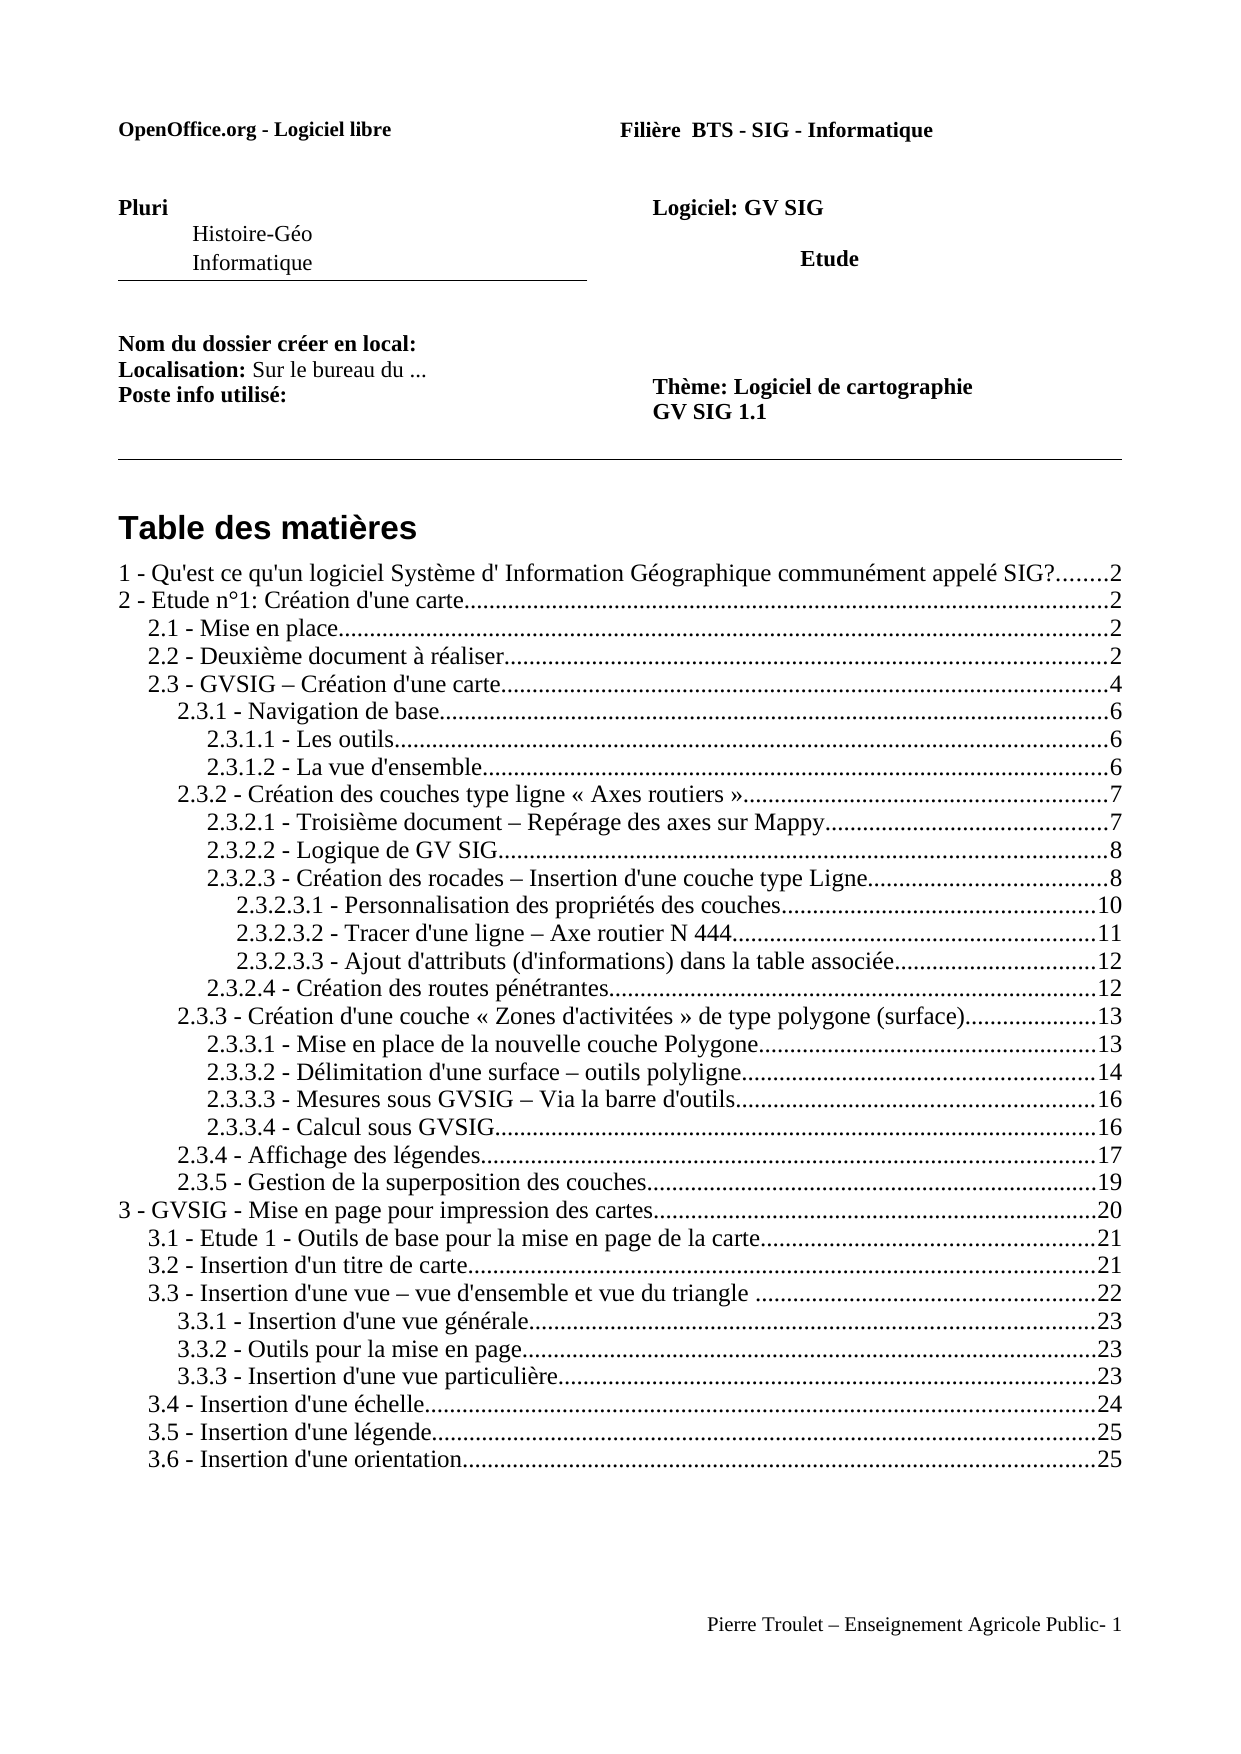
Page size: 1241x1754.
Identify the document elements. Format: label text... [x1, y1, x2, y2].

text 3.3.1 - Insertion d'une vue générale 23 [177, 1307, 1122, 1335]
text Logiciel: GV SIG [652, 195, 1122, 220]
text 2.3.2 - Création des couches type ligne « Axes routiers » 7 [177, 781, 1122, 808]
text 3.1 - Etude 1 - Outils de base pour la mise en page de la carte 21 [148, 1224, 1122, 1252]
text 2.3.3.3 - Mesures sous GVSIG – Via la barre d'outils 16 [207, 1085, 1122, 1113]
text 3.3.3 - Insertion d'une vue particulière 23 [177, 1362, 1122, 1390]
text 2.3.1 - Navigation de base 6 [177, 697, 1122, 725]
text 3.3 - Insertion d'une vue – vue d'ensemble et vue du triangle 22 [148, 1279, 1122, 1307]
text 2.3.5 - Gestion de la superposition des couches 19 [177, 1168, 1122, 1196]
text 2.1 - Mise en place 2 [148, 614, 1122, 642]
text 2.3.3.2 - Délimitation d'une surface – outils polyligne 14 [207, 1058, 1122, 1085]
text 2.3.2.2 - Logique de GV SIG 8 [207, 836, 1122, 864]
text Histoire-Géo [118, 220, 587, 246]
text 2.3 - GVSIG – Création d'une carte 4 [148, 670, 1122, 697]
text 2.3.3.4 - Calcul sous GVSIG 16 [207, 1113, 1122, 1141]
text 2.3.2.3.1 - Personnalisation des propriétés des couches 10 [236, 891, 1122, 919]
text 2.3.2.3.3 - Ajout d'attributs (d'informations) dans la table associée 12 [236, 947, 1122, 974]
text 3.2 - Insertion d'un titre de carte 21 [148, 1252, 1122, 1279]
text Informatique [118, 246, 587, 280]
text Localisation: Sur le bureau du ... [118, 357, 587, 382]
text 2.3.2.1 - Troisième document – Repérage des axes sur Mappy 7 [207, 808, 1122, 836]
text Etude [800, 246, 1122, 271]
text 2 - Etude n°1: Création d'une carte 2 [118, 587, 1122, 614]
text 2.3.2.3.2 - Tracer d'une ligne – Axe routier N 444 11 [236, 919, 1122, 947]
text 2.3.2.4 - Création des routes pénétrantes 12 [207, 974, 1122, 1002]
text 2.3.4 - Affichage des légendes 17 [177, 1141, 1122, 1168]
text 2.3.3 - Création d'une couche « Zones d'activitées » de type polygone (surface) 13 [177, 1002, 1122, 1030]
text Thème: Logiciel de cartographie [652, 373, 1122, 399]
text Nom du dossier créer en local: [118, 331, 587, 357]
text 2.3.3.1 - Mise en place de la nouvelle couche Polygone 13 [207, 1030, 1122, 1058]
text 3.5 - Insertion d'une légende 25 [148, 1418, 1122, 1446]
text 2.3.1.1 - Les outils 6 [207, 725, 1122, 753]
text 3.3.2 - Outils pour la mise en page 23 [177, 1335, 1122, 1362]
text 3.4 - Insertion d'une échelle 24 [148, 1390, 1122, 1418]
text Pluri [118, 195, 587, 220]
text Poste info utilisé: [118, 382, 587, 408]
text 3.6 - Insertion d'une orientation 25 [148, 1446, 1122, 1473]
text 2.2 - Deuxième document à réaliser 2 [148, 642, 1122, 670]
text 2.3.1.2 - La vue d'ensemble 6 [207, 753, 1122, 781]
text GV SIG 1.1 [652, 399, 1122, 424]
text 2.3.2.3 - Création des rocades – Insertion d'une couche type Ligne 8 [207, 864, 1122, 891]
text 3 - GVSIG - Mise en page pour impression des cartes 20 [118, 1196, 1122, 1224]
text 1 - Qu'est ce qu'un logiciel Système d' Information Géographique communément appelé SIG? 2 [118, 559, 1122, 587]
subtitle Table des matières [118, 509, 1122, 546]
